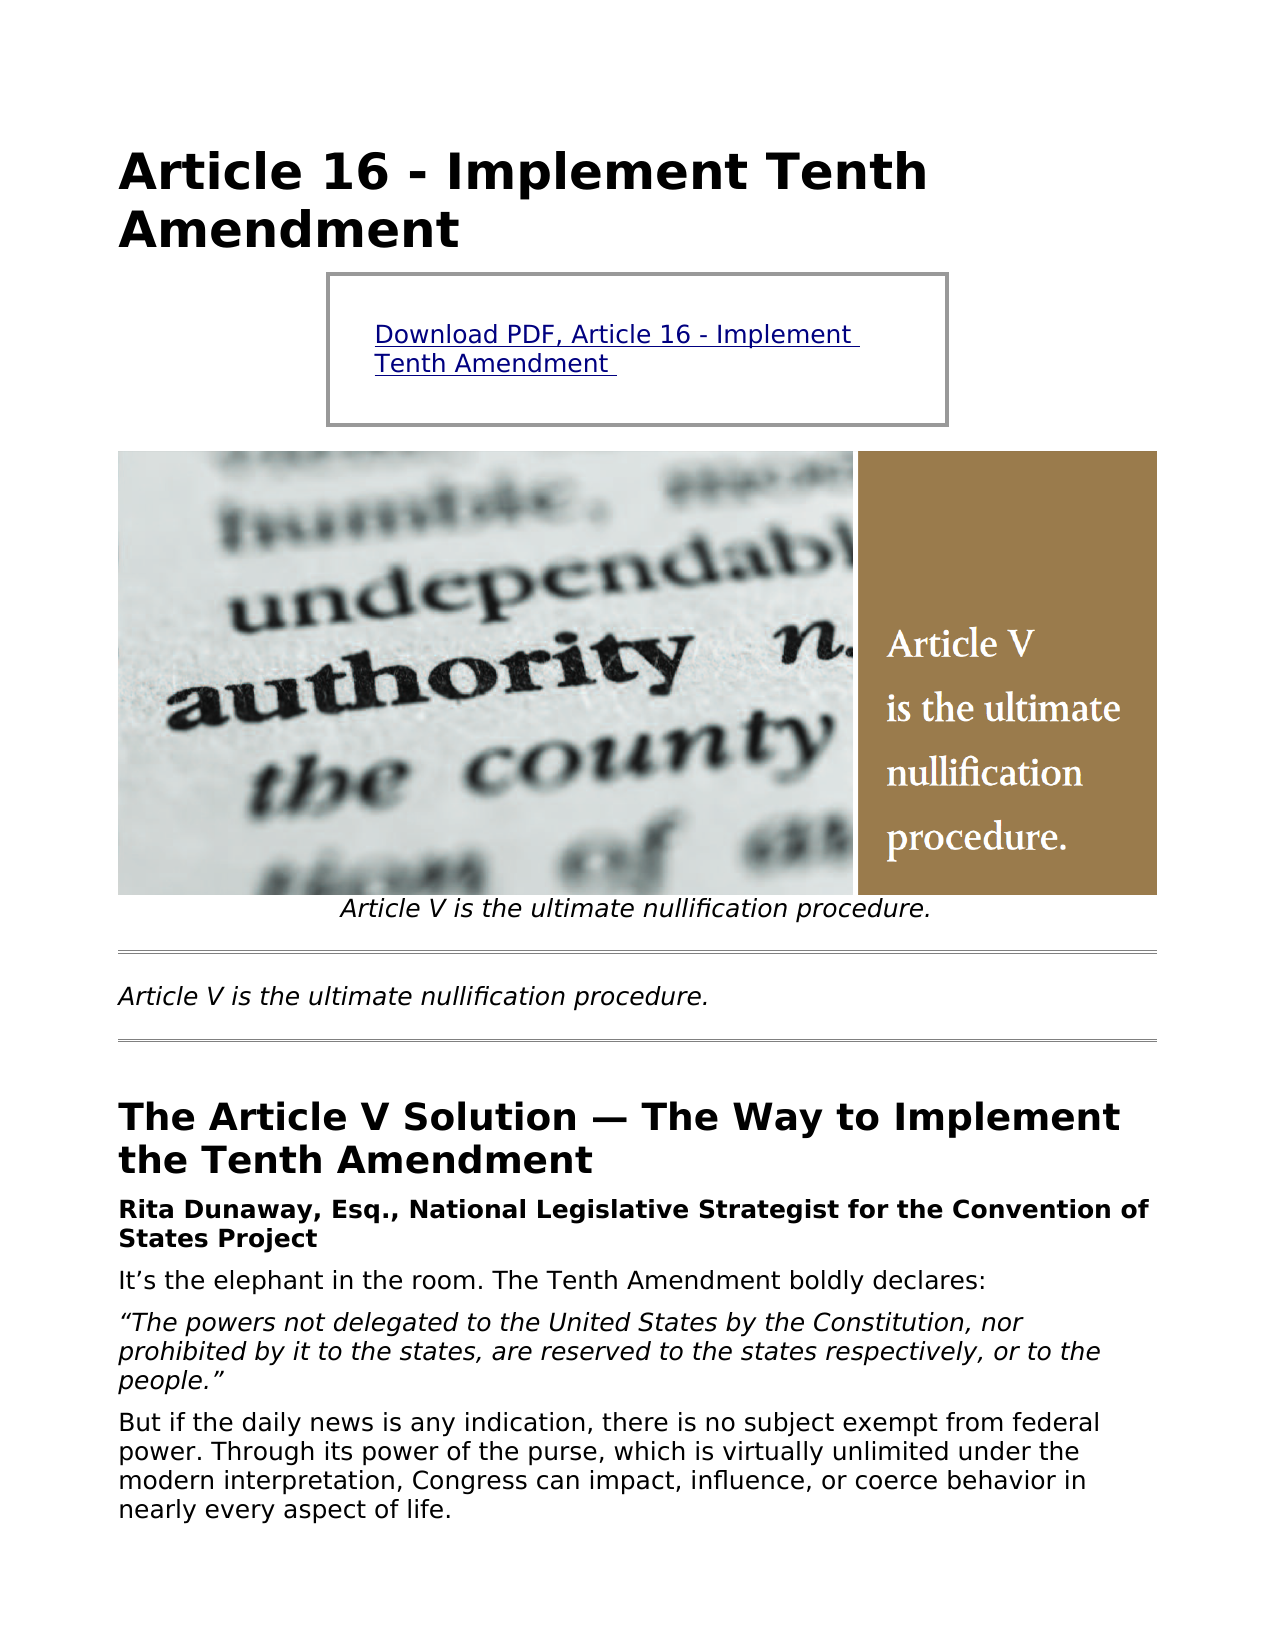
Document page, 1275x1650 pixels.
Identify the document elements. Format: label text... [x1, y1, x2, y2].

table_header Download PDF, Article 16 - Implement Tenth Amendment [339, 285, 936, 414]
text Rita Dunaway, Esq., National Legislative Strategist for the Convention of States Project [118, 1195, 1157, 1253]
text Article V is the ultimate nullification procedure. [118, 895, 1157, 923]
subtitle The Article V Solution — The Way to Implement the Tenth Amendment [118, 1095, 1157, 1183]
picture [118, 451, 1157, 895]
text But if the daily news is any indication, there is no subject exempt from federal power. Through its power of the purse, which is virtually unlimited under the modern interpretation, Congress can impact, influence, or coerce behavior in nearly every aspect of life. [118, 1408, 1157, 1524]
text It’s the elephant in the room. The Tenth Amendment boldly declares: [118, 1266, 1157, 1295]
subtitle Article 16 - Implement Tenth Amendment [118, 143, 1157, 259]
text “The powers not delegated to the United States by the Constitution, nor prohibited by it to the states, are reserved to the states respectively, or to the people.” [118, 1308, 1157, 1395]
text Article V is the ultimate nullification procedure. [118, 982, 1157, 1012]
